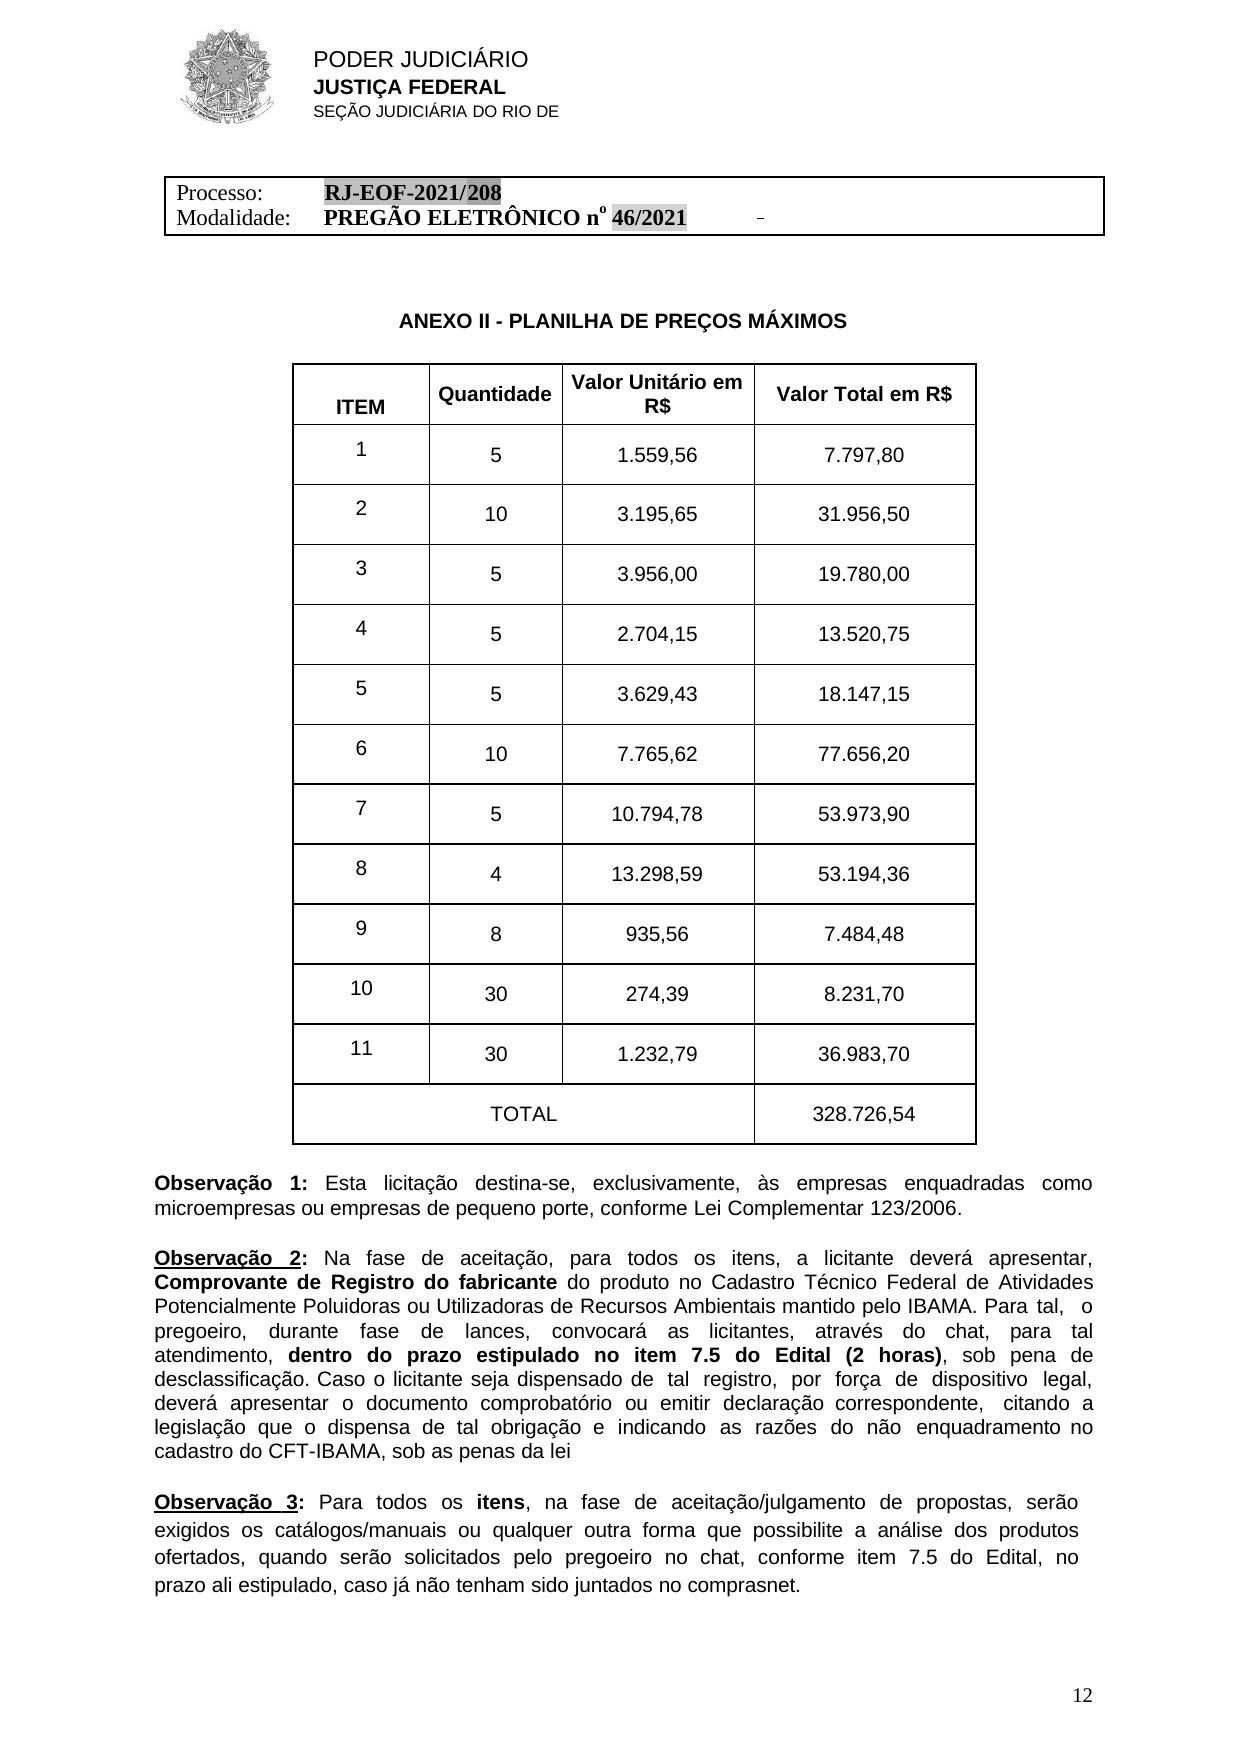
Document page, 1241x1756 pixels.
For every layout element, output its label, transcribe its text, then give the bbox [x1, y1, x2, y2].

table_cell 328.726,54 [755, 1085, 975, 1143]
table_header 208 [467, 178, 501, 205]
table_cell 30 [430, 1025, 562, 1083]
table_cell 935,56 [563, 905, 754, 963]
table_cell 5 [430, 665, 562, 723]
table_cell 3.956,00 [563, 545, 754, 604]
subtitle ANEXO II - PLANILHA DE PREÇOS MÁXIMOS [399, 309, 1116, 333]
table_cell 5 [430, 785, 562, 843]
table_cell 10.794,78 [563, 785, 754, 843]
table_cell 8.231,70 [755, 965, 975, 1023]
table_cell 11 [294, 1025, 429, 1083]
table_cell 10 [294, 965, 429, 1023]
text Observação 2: Na fase de aceitação, para todos os itens, a licitante deverá apresentar, Comprovante de Registro do fabricante do produto no Cadastro Técnico Federal de Atividades Potencialmente Poluidoras ou Utilizadoras de Recursos Ambientais mantido pelo IBAMA. Para tal, o pregoeiro, durante fase de lances, convocará as licitantes, através do chat, para tal atendimento, dentro do prazo estipulado no item 7.5 do Edital (2 horas), sob pena de desclassificação. Caso o licitante seja dispensado de tal registro, por força de dispositivo legal, deverá apresentar o documento comprobatório ou emitir declaração correspondente, citando a legislação que o dispensa de tal obrigação e indicando as razões do não enquadramento no cadastro do CFT-IBAMA, sob as penas da lei [154, 1246, 1094, 1463]
table_cell 53.194,36 [755, 845, 975, 903]
table_cell 13.298,59 [563, 845, 754, 903]
table_cell 1.232,79 [563, 1025, 754, 1083]
table_cell 53.973,90 [755, 785, 975, 843]
table_cell 5 [430, 545, 562, 604]
table_header ITEM [294, 365, 429, 424]
table_cell 1.559,56 [563, 425, 754, 483]
table_cell 4 [430, 845, 562, 903]
table_header Quantidade [430, 365, 562, 424]
table_cell 3.629,43 [563, 665, 754, 723]
table_cell 5 [430, 605, 562, 663]
table_header Processo: [166, 178, 324, 205]
table_cell 13.520,75 [755, 605, 975, 663]
table_cell 7.797,80 [755, 425, 975, 483]
table_cell 10 [430, 485, 562, 543]
table_cell 10 [430, 725, 562, 783]
table_cell 6 [294, 725, 429, 783]
table_header Valor Unitário em R$ [563, 365, 754, 424]
table_cell 9 [294, 905, 429, 963]
text Observação 1: Esta licitação destina-se, exclusivamente, às empresas enquadradas como microempresas ou empresas de pequeno porte, conforme Lei Complementar 123/2006. [154, 1171, 1093, 1219]
table_cell 3 [294, 545, 429, 604]
table_header Valor Total em R$ [755, 365, 975, 424]
table_cell 36.983,70 [755, 1025, 975, 1083]
table_cell Modalidade: PREGÃO ELETRÔNICO no 46/2021 [166, 205, 1103, 234]
table_cell 274,39 [563, 965, 754, 1023]
table_cell 7.765,62 [563, 725, 754, 783]
table_cell 19.780,00 [755, 545, 975, 604]
table_cell 30 [430, 965, 562, 1023]
table_cell 8 [430, 905, 562, 963]
table_cell 31.956,50 [755, 485, 975, 543]
table_cell 18.147,15 [755, 665, 975, 723]
table_cell 77.656,20 [755, 725, 975, 783]
table_cell TOTAL [294, 1085, 754, 1143]
table_cell 4 [294, 605, 429, 663]
table_cell 2.704,15 [563, 605, 754, 663]
table_header [501, 178, 1103, 205]
table_cell 5 [294, 665, 429, 723]
table_cell 7.484,48 [755, 905, 975, 963]
table_cell 2 [294, 485, 429, 543]
table_header RJ-EOF-2021/ [324, 178, 467, 205]
text Observação 3: Para todos os itens, na fase de aceitação/julgamento de propostas, serão exigidos os catálogos/manuais ou qualquer outra forma que possibilite a análise dos produtos ofertados, quando serão solicitados pelo pregoeiro no chat, conforme item 7.5 do Edital, no prazo ali estipulado, caso já não tenham sido juntados no comprasnet. [154, 1490, 1079, 1597]
table_cell 5 [430, 425, 562, 483]
table_cell 1 [294, 425, 429, 483]
table_cell 8 [294, 845, 429, 903]
table_cell 7 [294, 785, 429, 843]
table_cell 3.195,65 [563, 485, 754, 543]
